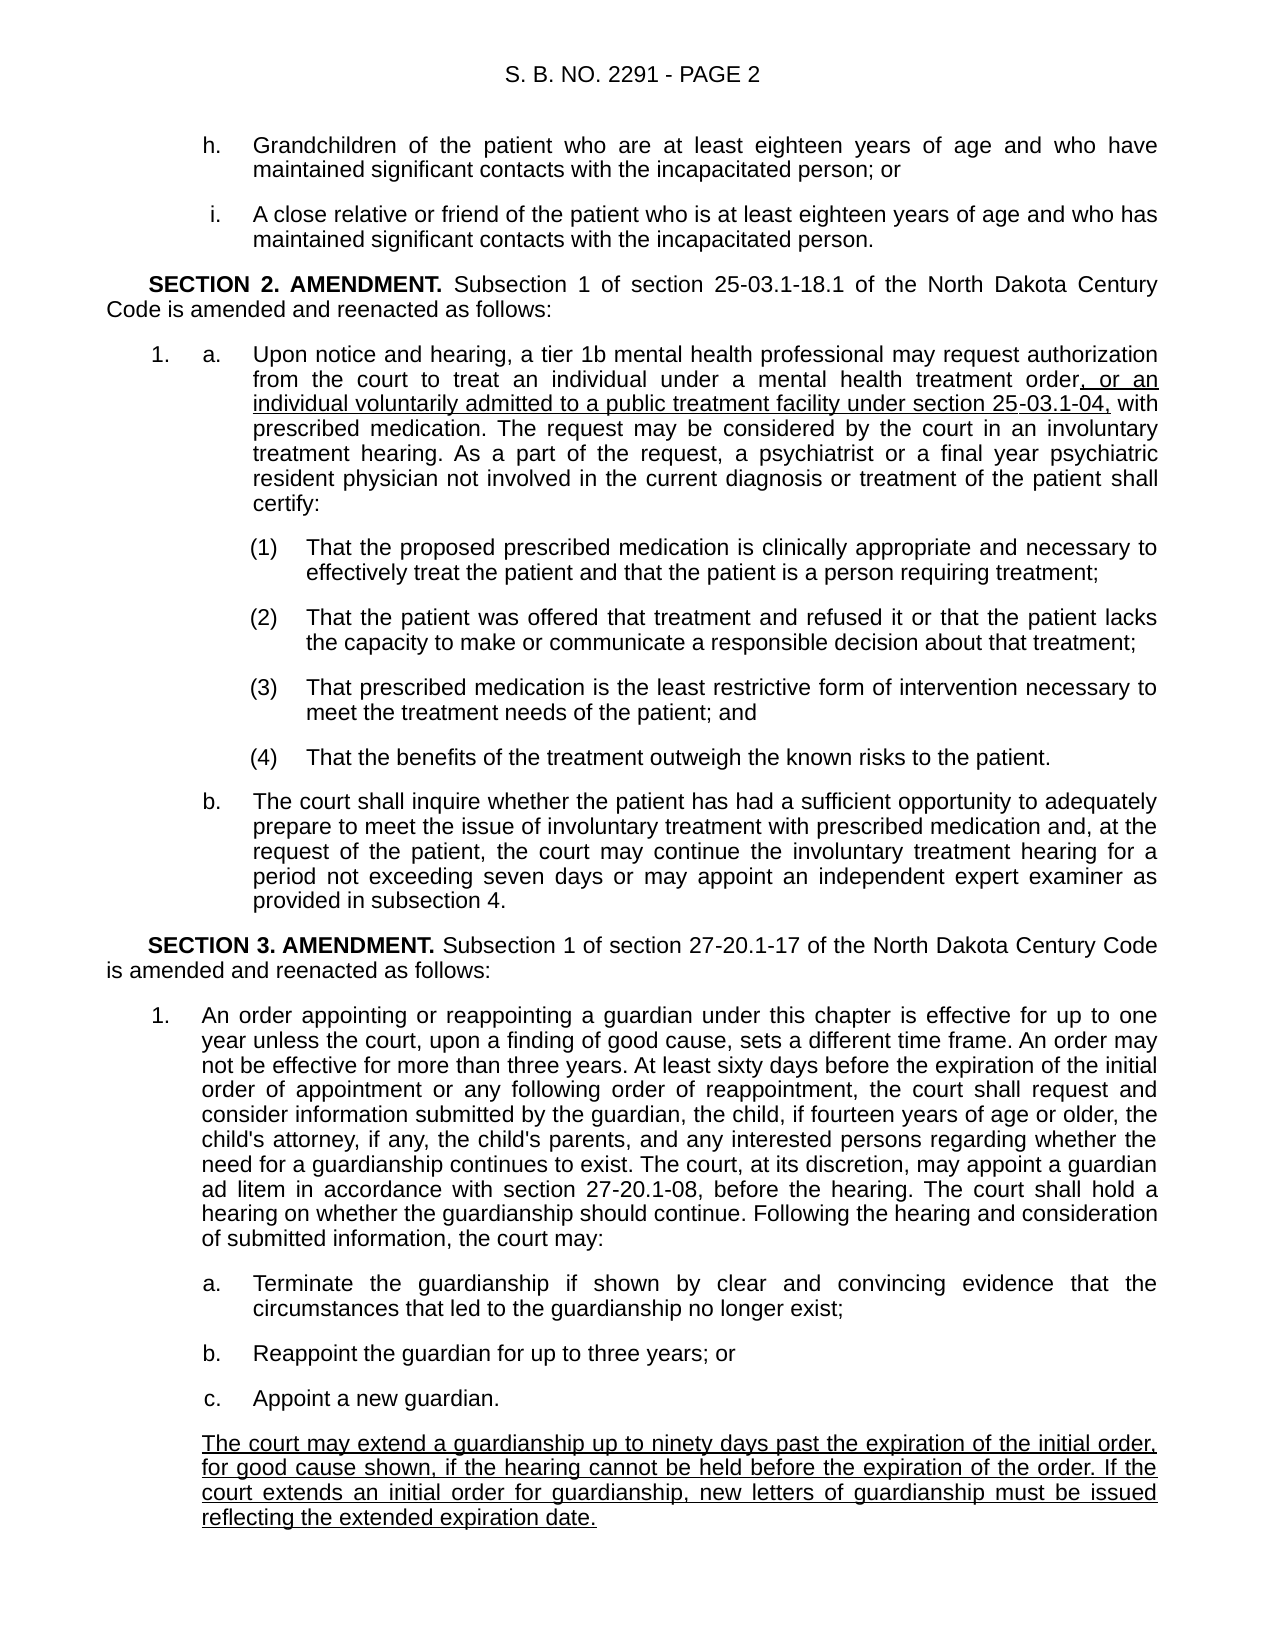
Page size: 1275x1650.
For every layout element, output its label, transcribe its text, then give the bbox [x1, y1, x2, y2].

text (2) That the patient was offered that treatment and refused it or that the patient lacks the capacity to make or communicate a responsible decision about that treatment; [106, 606, 1158, 655]
text h. Grandchildren of the patient who are at least eighteen years of age and who have maintained significant contacts with the incapacitated person; or [106, 133, 1158, 183]
text 1. a. Upon notice and hearing, a tier 1b mental health professional may request authorization from the court to treat an individual under a mental health treatment order, or an individual voluntarily admitted to a public treatment facility under section 25‑03.1‑04, with prescribed medication. The request may be considered by the court in an involuntary treatment hearing. As a part of the request, a psychiatrist or a final year psychiatric resident physician not involved in the current diagnosis or treatment of the patient shall certify: [106, 342, 1158, 516]
text The court may extend a guardianship up to ninety days past the expiration of the initial order, for good cause shown, if the hearing cannot be held before the expiration of the order. If the court extends an initial order for guardianship, new letters of guardianship must be issued reflecting the extended expiration date. [106, 1431, 1158, 1530]
text i. A close relative or friend of the patient who is at least eighteen years of age and who has maintained significant contacts with the incapacitated person. [106, 203, 1158, 253]
text (1) That the proposed prescribed medication is clinically appropriate and necessary to effectively treat the patient and that the patient is a person requiring treatment; [106, 536, 1158, 586]
text SECTION 3. AMENDMENT. Subsection 1 of section 27‑20.1‑17 of the North Dakota Century Code is amended and reenacted as follows: [106, 934, 1158, 984]
text c. Appoint a new guardian. [106, 1386, 1158, 1411]
text (3) That prescribed medication is the least restrictive form of intervention necessary to meet the treatment needs of the patient; and [106, 675, 1158, 725]
text b. Reappoint the guardian for up to three years; or [106, 1341, 1158, 1366]
text 1. An order appointing or reappointing a guardian under this chapter is effective for up to one year unless the court, upon a finding of good cause, sets a different time frame. An order may not be effective for more than three years. At least sixty days before the expiration of the initial order of appointment or any following order of reappointment, the court shall request and consider information submitted by the guardian, the child, if fourteen years of age or older, the child's attorney, if any, the child's parents, and any interested persons regarding whether the need for a guardianship continues to exist. The court, at its discretion, may appoint a guardian ad litem in accordance with section 27‑20.1‑08, before the hearing. The court shall hold a hearing on whether the guardianship should continue. Following the hearing and consideration of submitted information, the court may: [106, 1004, 1158, 1252]
text a. Terminate the guardianship if shown by clear and convincing evidence that the circumstances that led to the guardianship no longer exist; [106, 1272, 1158, 1321]
text (4) That the benefits of the treatment outweigh the known risks to the patient. [106, 745, 1158, 770]
text SECTION 2. AMENDMENT. Subsection 1 of section 25‑03.1‑18.1 of the North Dakota Century Code is amended and reenacted as follows: [106, 273, 1158, 322]
text b. The court shall inquire whether the patient has had a sufficient opportunity to adequately prepare to meet the issue of involuntary treatment with prescribed medication and, at the request of the patient, the court may continue the involuntary treatment hearing for a period not exceeding seven days or may appoint an independent expert examiner as provided in subsection 4. [106, 790, 1158, 914]
